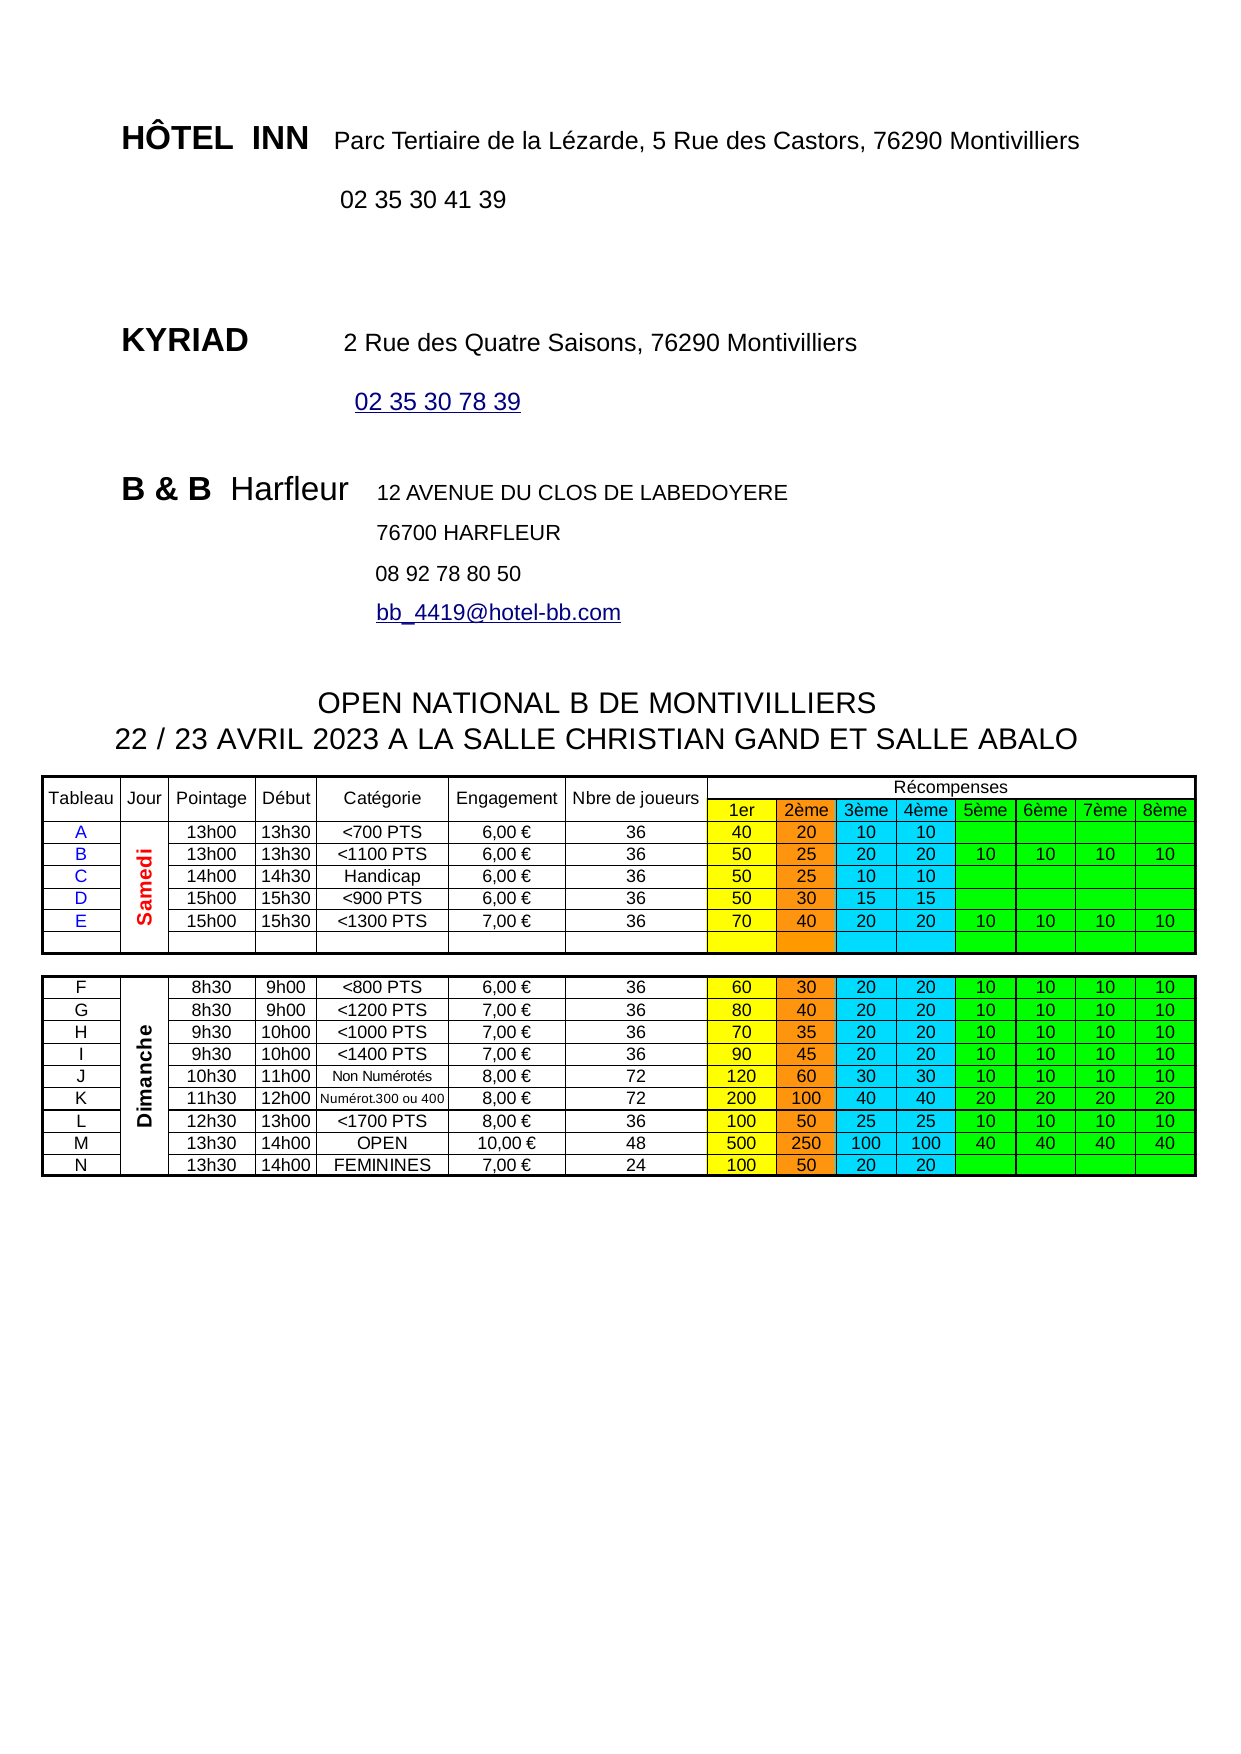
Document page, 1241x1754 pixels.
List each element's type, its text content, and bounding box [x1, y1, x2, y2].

text B & B Harfleur 12 AVENUE DU CLOS DE LABEDOYERE [121, 469, 1122, 508]
text 76700 HARFLEUR [121, 520, 1122, 545]
text 08 92 78 80 50 [118, 558, 1122, 587]
text HÔTEL INN Parc Tertiaire de la Lézarde, 5 Rue des Castors, 76290 Montivilliers [121, 118, 1122, 157]
text 02 35 30 78 39 [118, 387, 1122, 416]
text KYRIAD 2 Rue des Quatre Saisons, 76290 Montivilliers [121, 319, 1122, 358]
text bb_4419@hotel-bb.com [121, 599, 1122, 626]
text 02 35 30 41 39 [121, 185, 1122, 214]
